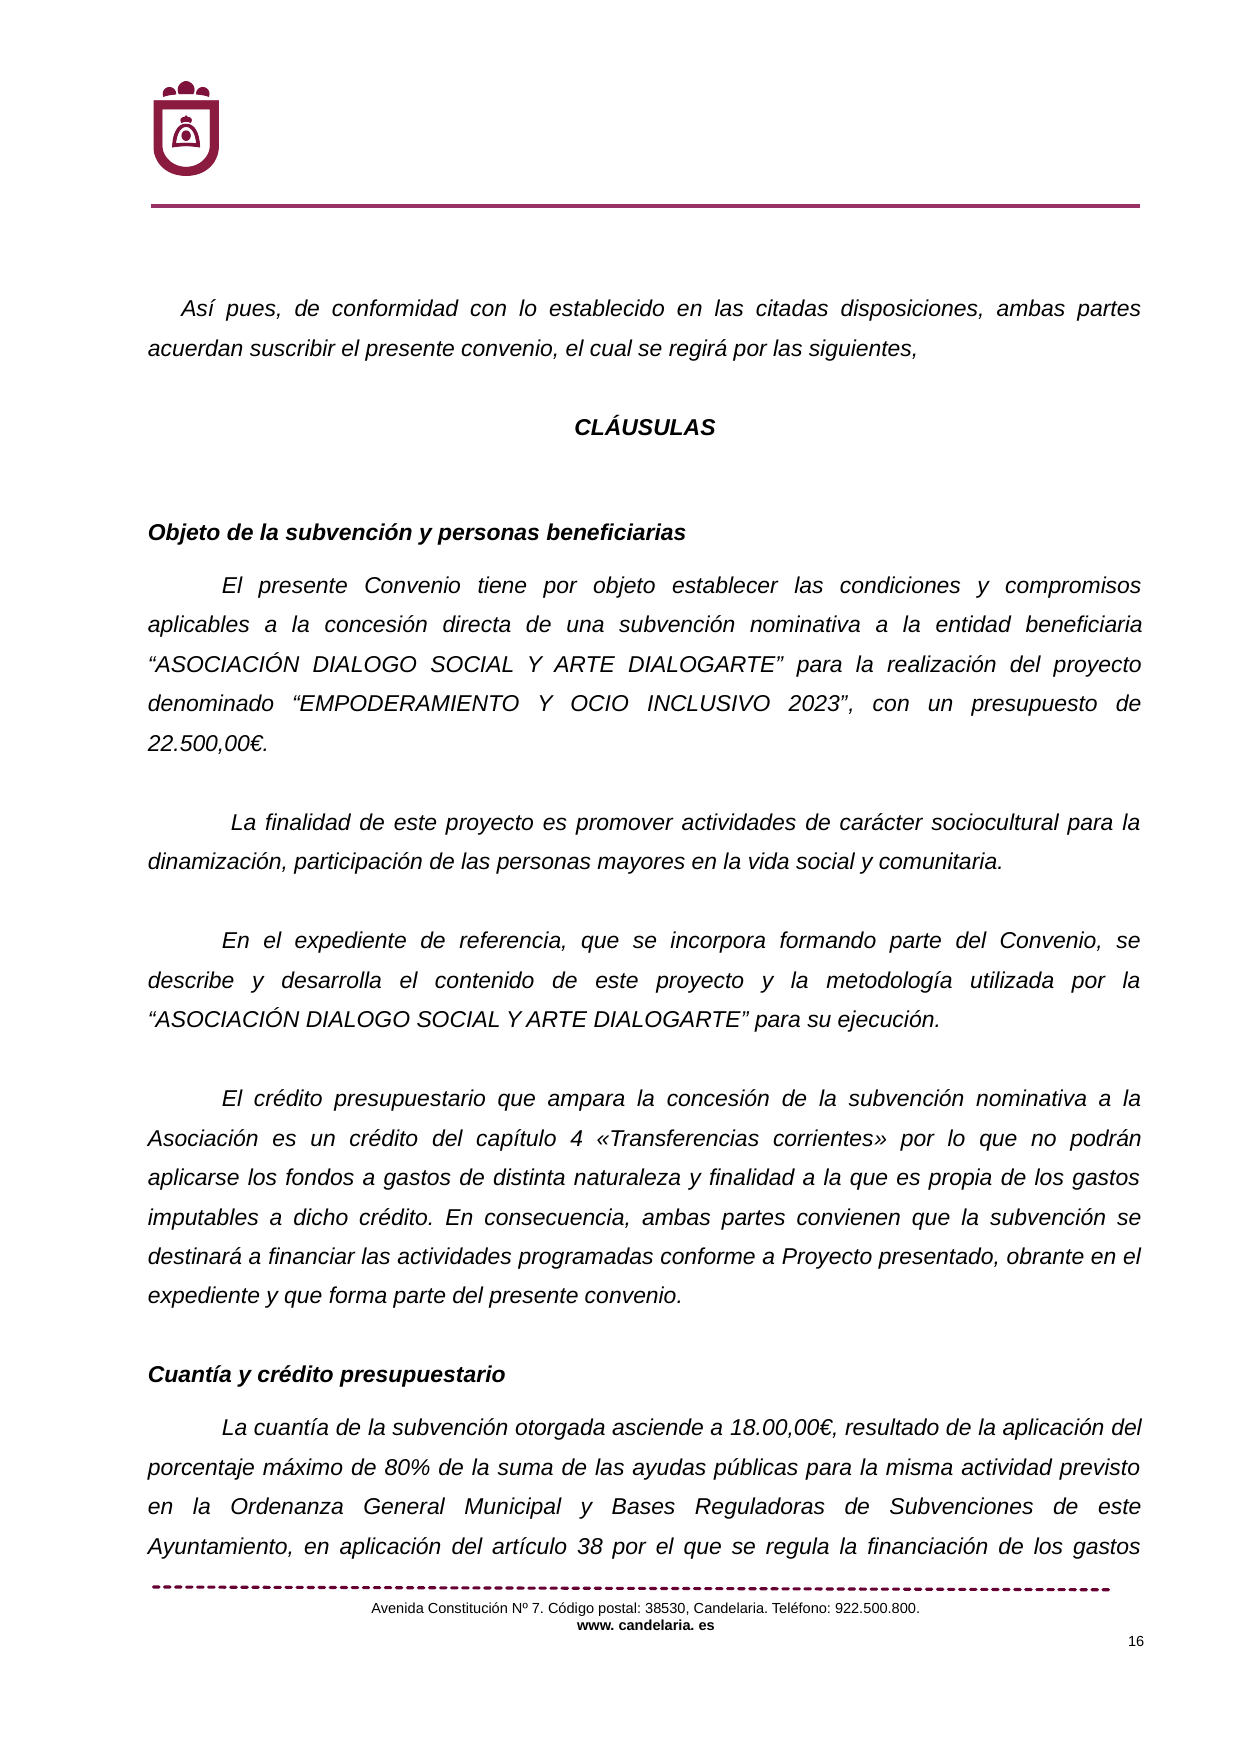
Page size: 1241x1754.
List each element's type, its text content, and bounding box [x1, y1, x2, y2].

text El crédito presupuestario que ampara la concesión de la subvención nominativa a la Asociación es un crédito del capítulo 4 «Transferencias corrientes» por lo que no podrán aplicarse los fondos a gastos de distinta naturaleza y finalidad a la que es propia de los gastos imputables a dicho crédito. En consecuencia, ambas partes convienen que la subvención se destinará a financiar las actividades programadas conforme a Proyecto presentado, obrante en el expediente y que forma parte del presente convenio. [148, 1085, 1144, 1309]
text CLÁUSULAS [148, 414, 1144, 440]
text La cuantía de la subvención otorgada asciende a 18.00,00€, resultado de la aplicación del porcentaje máximo de 80% de la suma de las ayudas públicas para la misma actividad previsto en la Ordenanza General Municipal y Bases Reguladoras de Subvenciones de este Ayuntamiento, en aplicación del artículo 38 por el que se regula la financiación de los gastos [148, 1414, 1144, 1559]
text La finalidad de este proyecto es promover actividades de carácter sociocultural para la dinamización, participación de las personas mayores en la vida social y comunitaria. [148, 809, 1144, 874]
text En el expediente de referencia, que se incorpora formando parte del Convenio, se describe y desarrolla el contenido de este proyecto y la metodología utilizada por la “ASOCIACIÓN DIALOGO SOCIAL Y ARTE DIALOGARTE” para su ejecución. [148, 927, 1144, 1032]
text Cuantía y crédito presupuestario [148, 1361, 1144, 1388]
text Así pues, de conformidad con lo establecido en las citadas disposiciones, ambas partes acuerdan suscribir el presente convenio, el cual se regirá por las siguientes, [148, 295, 1144, 361]
text Objeto de la subvención y personas beneficiarias [148, 519, 1144, 546]
text El presente Convenio tiene por objeto establecer las condiciones y compromisos aplicables a la concesión directa de una subvención nominativa a la entidad beneficiaria “ASOCIACIÓN DIALOGO SOCIAL Y ARTE DIALOGARTE” para la realización del proyecto denominado “EMPODERAMIENTO Y OCIO INCLUSIVO 2023”, con un presupuesto de 22.500,00€. [148, 572, 1144, 756]
